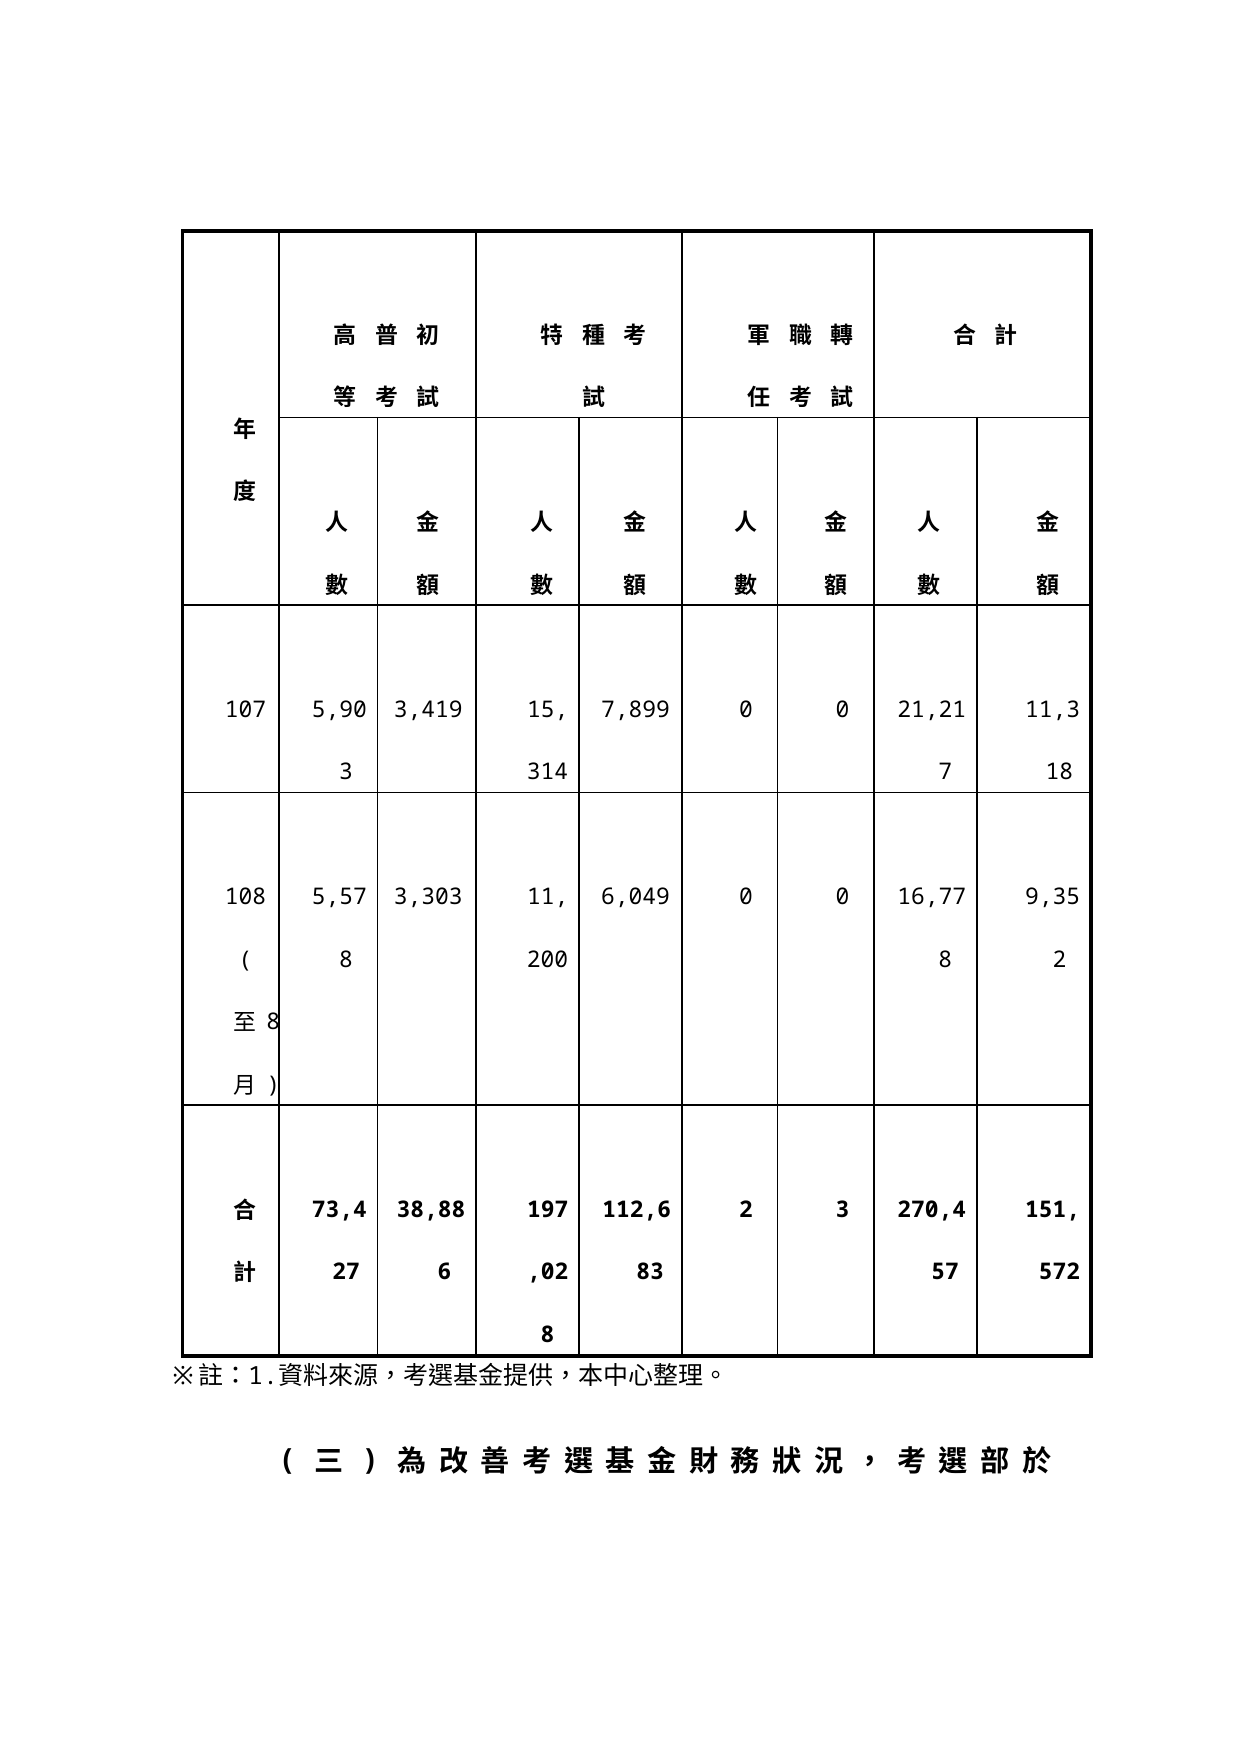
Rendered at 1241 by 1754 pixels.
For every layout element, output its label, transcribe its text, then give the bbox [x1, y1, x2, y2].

table_cell 6,049 [580, 793, 681, 1104]
table_cell 16,778 [875, 793, 976, 1104]
table_cell 3,419 [378, 606, 475, 792]
table_header 軍職轉任考試 [683, 233, 873, 417]
table_header 年度 [184, 233, 278, 604]
table_cell 2 [683, 1106, 777, 1354]
table_cell 11,200 [477, 793, 578, 1104]
table_cell 人數 [683, 418, 777, 604]
table_cell 5,903 [280, 606, 377, 792]
table_cell 5,578 [280, 793, 377, 1104]
table_cell 金額 [378, 418, 475, 604]
table_cell 270,457 [875, 1106, 976, 1354]
table_cell 金額 [580, 418, 681, 604]
table_cell 3 [778, 1106, 873, 1354]
table_header 高普初等考試 [280, 233, 475, 417]
table_cell 金額 [778, 418, 873, 604]
table_cell 151,572 [978, 1106, 1089, 1354]
table_cell 金額 [978, 418, 1089, 604]
table_cell 人數 [875, 418, 976, 604]
text ※註：1.資料來源，考選基金提供，本中心整理。 [168, 1357, 1063, 1391]
table_cell 73,427 [280, 1106, 377, 1354]
table_cell 21,217 [875, 606, 976, 792]
table_cell 3,303 [378, 793, 475, 1104]
table_cell 108 (至8月) [184, 793, 278, 1104]
table_header 特種考試 [477, 233, 681, 417]
table_cell 9,352 [978, 793, 1089, 1104]
table_cell 0 [778, 793, 873, 1104]
table_cell 人數 [280, 418, 377, 604]
table_cell 197,028 [477, 1106, 578, 1354]
table_cell 11,318 [978, 606, 1089, 792]
table_cell 15,314 [477, 606, 578, 792]
table_cell 7,899 [580, 606, 681, 792]
table_cell 112,683 [580, 1106, 681, 1354]
table_cell 人數 [477, 418, 578, 604]
table_header 合計 [875, 233, 1089, 417]
table_cell 38,886 [378, 1106, 475, 1354]
table_cell 107 [184, 606, 278, 792]
table_cell 0 [683, 793, 777, 1104]
table_cell 合計 [184, 1106, 278, 1354]
text (三)為改善考選基金財務狀況，考選部於 [242, 1417, 1058, 1479]
table_cell 0 [778, 606, 873, 792]
table_cell 0 [683, 606, 777, 792]
